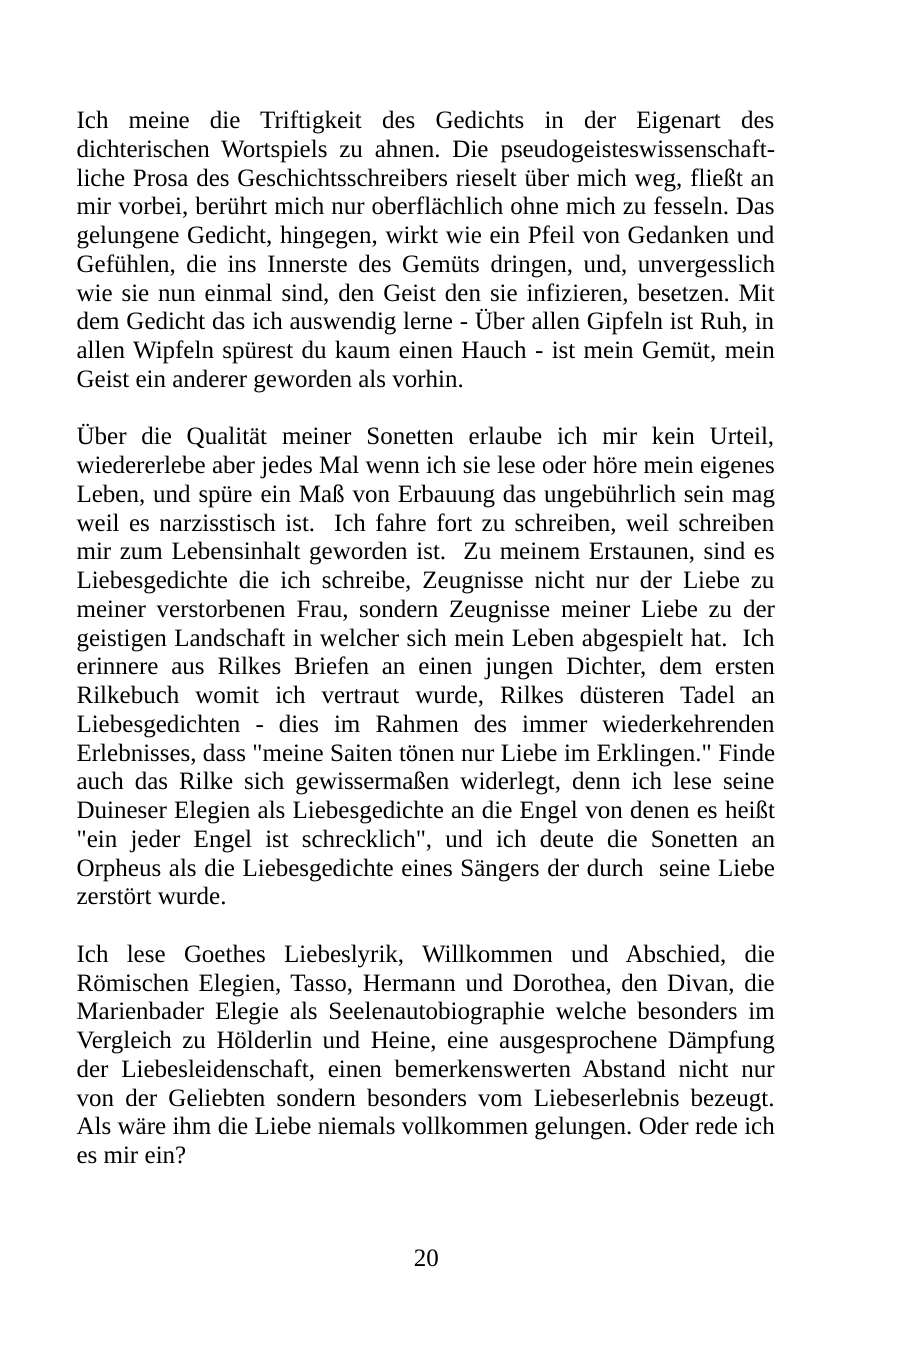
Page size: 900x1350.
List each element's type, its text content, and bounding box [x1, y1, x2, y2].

text Über die Qualität meiner Sonetten erlaube ich mir kein Urteil, wiedererlebe aber jedes Mal wenn ich sie lese oder höre mein eigenes Leben, und spüre ein Maß von Erbauung das ungebührlich sein mag weil es narzisstisch ist. Ich fahre fort zu schreiben, weil schreiben mir zum Lebensinhalt geworden ist. Zu meinem Erstaunen, sind es Liebesgedichte die ich schreibe, Zeugnisse nicht nur der Liebe zu meiner verstorbenen Frau, sondern Zeugnisse meiner Liebe zu der geistigen Landschaft in welcher sich mein Leben abgespielt hat. Ich erinnere aus Rilkes Briefen an einen jungen Dichter, dem ersten Rilkebuch womit ich vertraut wurde, Rilkes düsteren Tadel an Liebesgedichten - dies im Rahmen des immer wiederkehrenden Erlebnisses, dass "meine Saiten tönen nur Liebe im Erklingen." Finde auch das Rilke sich gewissermaßen widerlegt, denn ich lese seine Duineser Elegien als Liebesgedichte an die Engel von denen es heißt "ein jeder Engel ist schrecklich", und ich deute die Sonetten an Orpheus als die Liebesgedichte eines Sängers der durch seine Liebe zerstört wurde. [76, 421, 776, 910]
text Ich meine die Triftigkeit des Gedichts in der Eigenart des dichterischen Wortspiels zu ahnen. Die pseudogeisteswissenschaft-liche Prosa des Geschichtsschreibers rieselt über mich weg, fließt an mir vorbei, berührt mich nur oberflächlich ohne mich zu fesseln. Das gelungene Gedicht, hingegen, wirkt wie ein Pfeil von Gedanken und Gefühlen, die ins Innerste des Gemüts dringen, und, unvergesslich wie sie nun einmal sind, den Geist den sie infizieren, besetzen. Mit dem Gedicht das ich auswendig lerne - Über allen Gipfeln ist Ruh, in allen Wipfeln spürest du kaum einen Hauch - ist mein Gemüt, mein Geist ein anderer geworden als vorhin. [76, 105, 776, 393]
text Ich lese Goethes Liebeslyrik, Willkommen und Abschied, die Römischen Elegien, Tasso, Hermann und Dorothea, den Divan, die Marienbader Elegie als Seelenautobiographie welche besonders im Vergleich zu Hölderlin und Heine, eine ausgesprochene Dämpfung der Liebesleidenschaft, einen bemerkenswerten Abstand nicht nur von der Geliebten sondern besonders vom Liebeserlebnis bezeugt. Als wäre ihm die Liebe niemals vollkommen gelungen. Oder rede ich es mir ein? [76, 939, 776, 1169]
